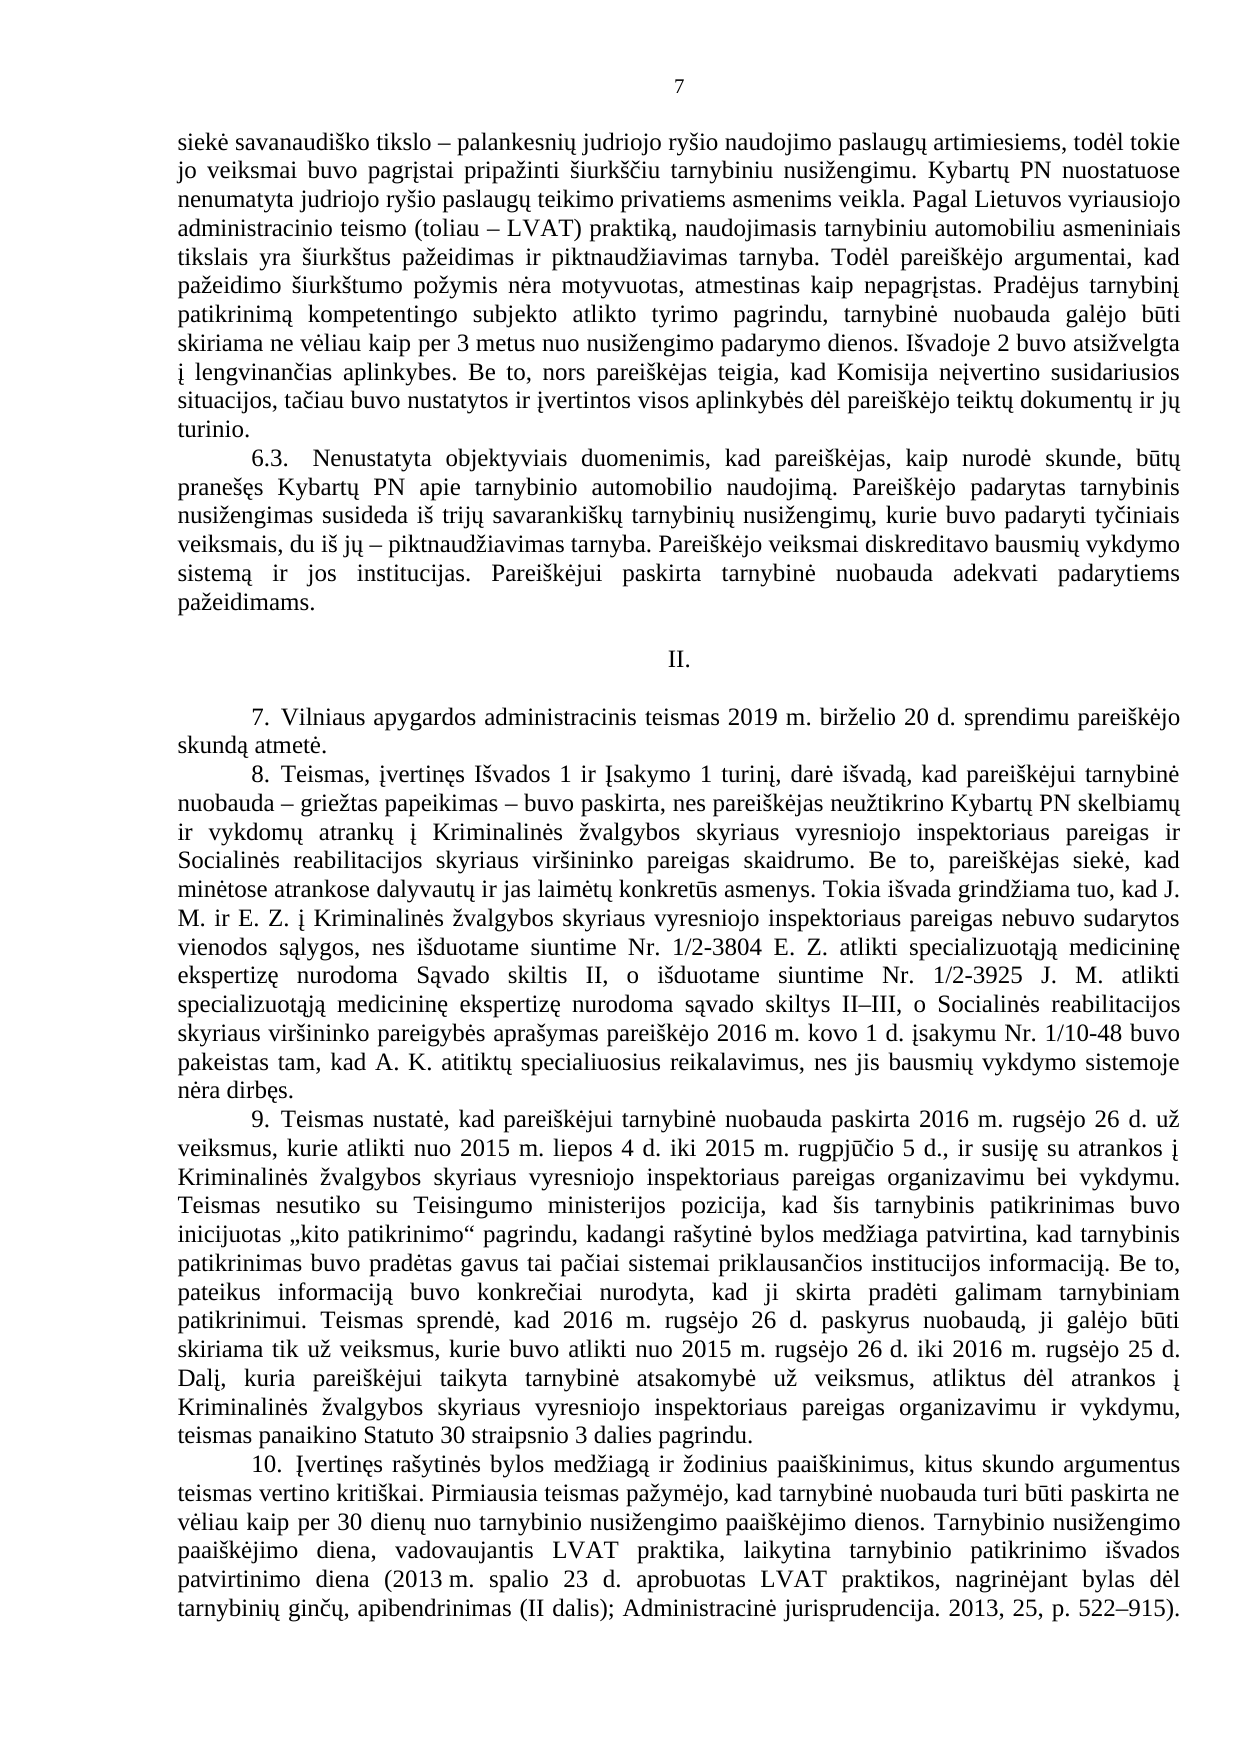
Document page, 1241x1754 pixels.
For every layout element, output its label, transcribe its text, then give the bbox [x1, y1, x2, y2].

text 9. Teismas nustatė, kad pareiškėjui tarnybinė nuobauda paskirta 2016 m. rugsėjo 26 d. už veiksmus, kurie atlikti nuo 2015 m. liepos 4 d. iki 2015 m. rugpjūčio 5 d., ir susiję su atrankos į Kriminalinės žvalgybos skyriaus vyresniojo inspektoriaus pareigas organizavimu bei vykdymu. Teismas nesutiko su Teisingumo ministerijos pozicija, kad šis tarnybinis patikrinimas buvo inicijuotas „kito patikrinimo“ pagrindu, kadangi rašytinė bylos medžiaga patvirtina, kad tarnybinis patikrinimas buvo pradėtas gavus tai pačiai sistemai priklausančios institucijos informaciją. Be to, pateikus informaciją buvo konkrečiai nurodyta, kad ji skirta pradėti galimam tarnybiniam patikrinimui. Teismas sprendė, kad 2016 m. rugsėjo 26 d. paskyrus nuobaudą, ji galėjo būti skiriama tik už veiksmus, kurie buvo atlikti nuo 2015 m. rugsėjo 26 d. iki 2016 m. rugsėjo 25 d. Dalį, kuria pareiškėjui taikyta tarnybinė atsakomybė už veiksmus, atliktus dėl atrankos į Kriminalinės žvalgybos skyriaus vyresniojo inspektoriaus pareigas organizavimu ir vykdymu, teismas panaikino Statuto 30 straipsnio 3 dalies pagrindu. [177, 1104, 1181, 1449]
text 8. Teismas, įvertinęs Išvados 1 ir Įsakymo 1 turinį, darė išvadą, kad pareiškėjui tarnybinė nuobauda – griežtas papeikimas – buvo paskirta, nes pareiškėjas neužtikrino Kybartų PN skelbiamų ir vykdomų atrankų į Kriminalinės žvalgybos skyriaus vyresniojo inspektoriaus pareigas ir Socialinės reabilitacijos skyriaus viršininko pareigas skaidrumo. Be to, pareiškėjas siekė, kad minėtose atrankose dalyvautų ir jas laimėtų konkretūs asmenys. Tokia išvada grindžiama tuo, kad J. M. ir E. Z. į Kriminalinės žvalgybos skyriaus vyresniojo inspektoriaus pareigas nebuvo sudarytos vienodos sąlygos, nes išduotame siuntime Nr. 1/2-3804 E. Z. atlikti specializuotąją medicininę ekspertizę nurodoma Sąvado skiltis II, o išduotame siuntime Nr. 1/2-3925 J. M. atlikti specializuotąją medicininę ekspertizę nurodoma sąvado skiltys II–III, o Socialinės reabilitacijos skyriaus viršininko pareigybės aprašymas pareiškėjo 2016 m. kovo 1 d. įsakymu Nr. 1/10-48 buvo pakeistas tam, kad A. K. atitiktų specialiuosius reikalavimus, nes jis bausmių vykdymo sistemoje nėra dirbęs. [177, 759, 1181, 1104]
text II. [177, 644, 1181, 673]
text 7. Vilniaus apygardos administracinis teismas 2019 m. birželio 20 d. sprendimu pareiškėjo skundą atmetė. [177, 702, 1181, 759]
text 6.3. Nenustatyta objektyviais duomenimis, kad pareiškėjas, kaip nurodė skunde, būtų pranešęs Kybartų PN apie tarnybinio automobilio naudojimą. Pareiškėjo padarytas tarnybinis nusižengimas susideda iš trijų savarankiškų tarnybinių nusižengimų, kurie buvo padaryti tyčiniais veiksmais, du iš jų – piktnaudžiavimas tarnyba. Pareiškėjo veiksmai diskreditavo bausmių vykdymo sistemą ir jos institucijas. Pareiškėjui paskirta tarnybinė nuobauda adekvati padarytiems pažeidimams. [177, 443, 1181, 615]
text 10. Įvertinęs rašytinės bylos medžiagą ir žodinius paaiškinimus, kitus skundo argumentus teismas vertino kritiškai. Pirmiausia teismas pažymėjo, kad tarnybinė nuobauda turi būti paskirta ne vėliau kaip per 30 dienų nuo tarnybinio nusižengimo paaiškėjimo dienos. Tarnybinio nusižengimo paaiškėjimo diena, vadovaujantis LVAT praktika, laikytina tarnybinio patikrinimo išvados patvirtinimo diena (2013 m. spalio 23 d. aprobuotas LVAT praktikos, nagrinėjant bylas dėl tarnybinių ginčų, apibendrinimas (II dalis); Administracinė jurisprudencija. 2013, 25, p. 522–915). [177, 1449, 1181, 1622]
text siekė savanaudiško tikslo – palankesnių judriojo ryšio naudojimo paslaugų artimiesiems, todėl tokie jo veiksmai buvo pagrįstai pripažinti šiurkščiu tarnybiniu nusižengimu. Kybartų PN nuostatuose nenumatyta judriojo ryšio paslaugų teikimo privatiems asmenims veikla. Pagal Lietuvos vyriausiojo administracinio teismo (toliau – LVAT) praktiką, naudojimasis tarnybiniu automobiliu asmeniniais tikslais yra šiurkštus pažeidimas ir piktnaudžiavimas tarnyba. Todėl pareiškėjo argumentai, kad pažeidimo šiurkštumo požymis nėra motyvuotas, atmestinas kaip nepagrįstas. Pradėjus tarnybinį patikrinimą kompetentingo subjekto atlikto tyrimo pagrindu, tarnybinė nuobauda galėjo būti skiriama ne vėliau kaip per 3 metus nuo nusižengimo padarymo dienos. Išvadoje 2 buvo atsižvelgta į lengvinančias aplinkybes. Be to, nors pareiškėjas teigia, kad Komisija neįvertino susidariusios situacijos, tačiau buvo nustatytos ir įvertintos visos aplinkybės dėl pareiškėjo teiktų dokumentų ir jų turinio. [177, 127, 1181, 443]
